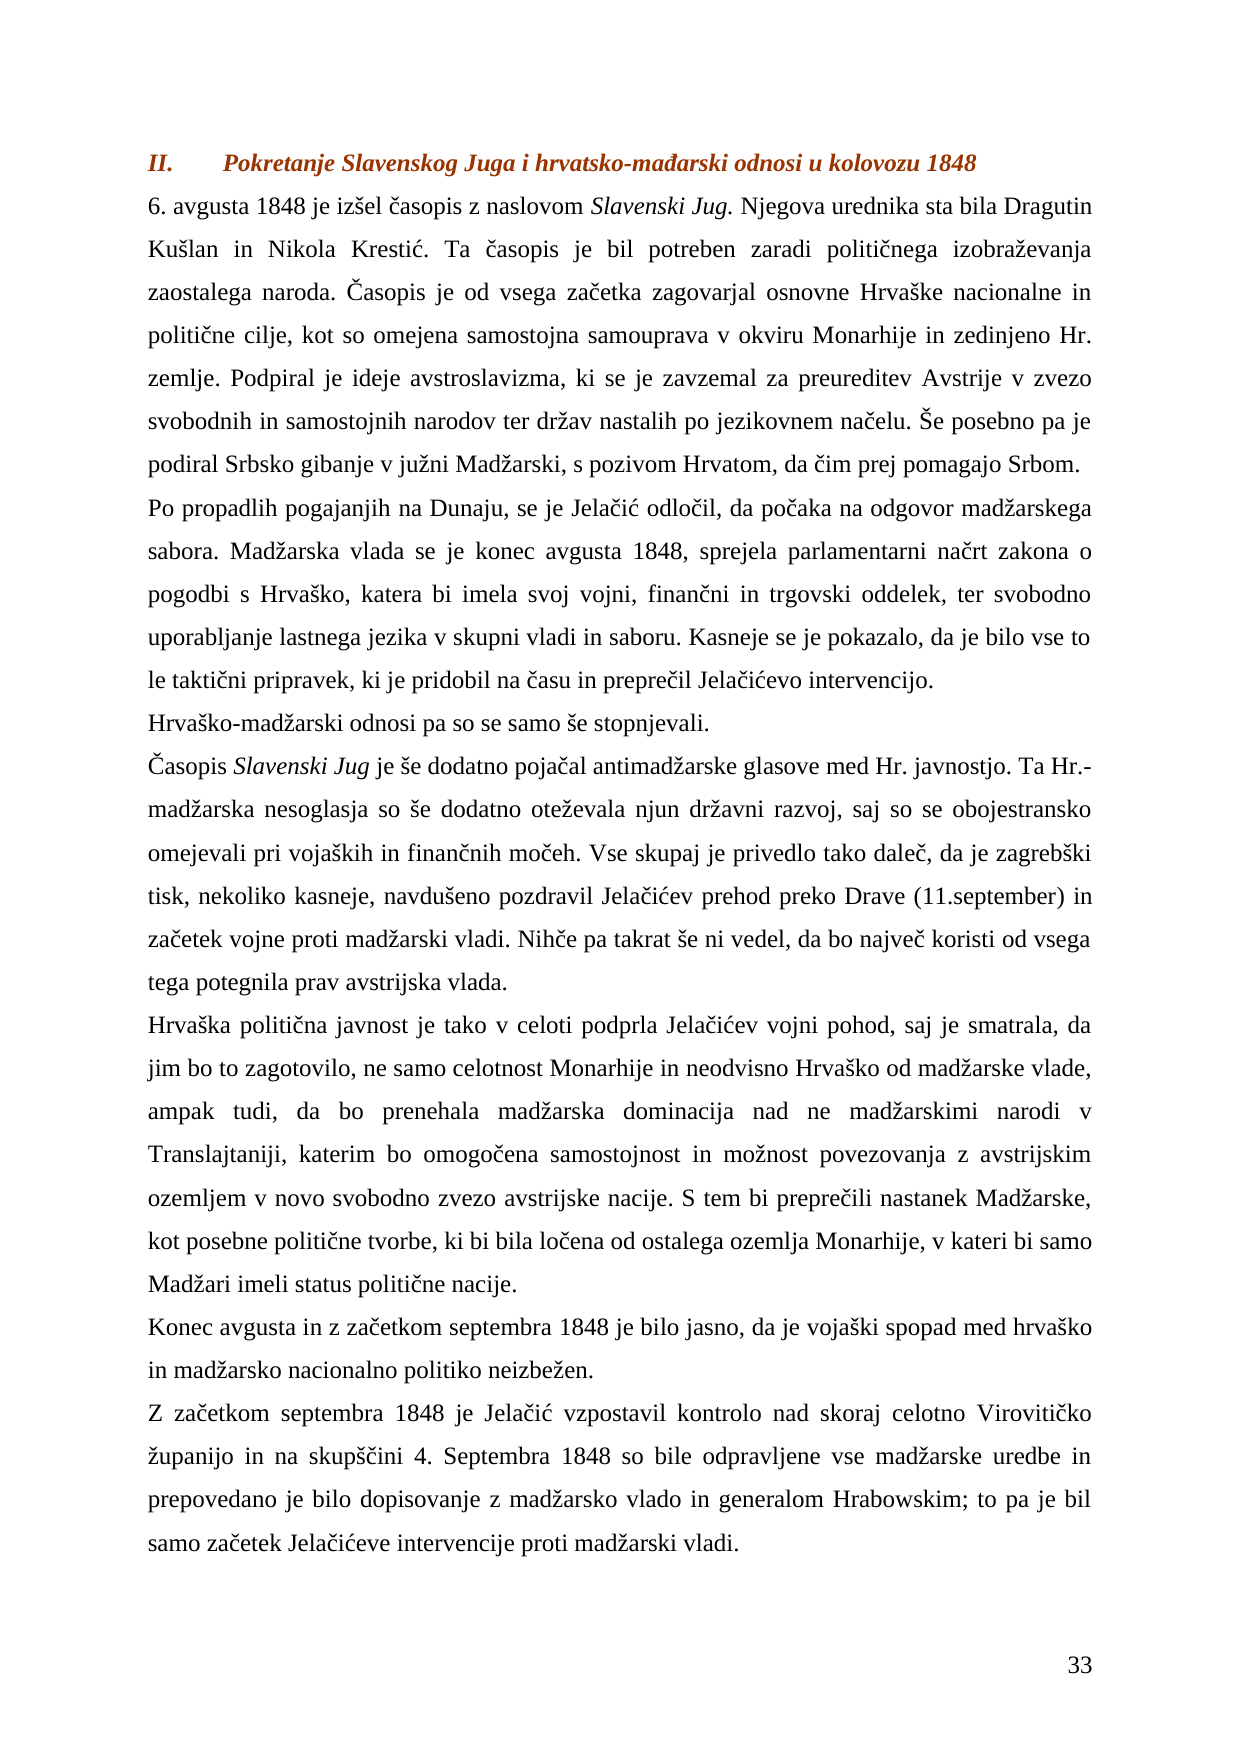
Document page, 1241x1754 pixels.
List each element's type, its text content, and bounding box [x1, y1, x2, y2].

subtitle Pokretanje Slavenskog Juga i hrvatsko-mađarski odnosi u kolovozu 1848 [148, 148, 1093, 176]
text Konec avgusta in z začetkom septembra 1848 je bilo jasno, da je vojaški spopad med hrvaško in madžarsko nacionalno politiko neizbežen. [148, 1312, 1093, 1384]
text Z začetkom septembra 1848 je Jelačić vzpostavil kontrolo nad skoraj celotno Virovitičko županijo in na skupščini 4. Septembra 1848 so bile odpravljene vse madžarske uredbe in prepovedano je bilo dopisovanje z madžarsko vlado in generalom Hrabowskim; to pa je bil samo začetek Jelačićeve intervencije proti madžarski vladi. [148, 1398, 1093, 1556]
text Hrvaška politična javnost je tako v celoti podprla Jelačićev vojni pohod, saj je smatrala, da jim bo to zagotovilo, ne samo celotnost Monarhije in neodvisno Hrvaško od madžarske vlade, ampak tudi, da bo prenehala madžarska dominacija nad ne madžarskimi narodi v Translajtaniji, katerim bo omogočena samostojnost in možnost povezovanja z avstrijskim ozemljem v novo svobodno zvezo avstrijske nacije. S tem bi preprečili nastanek Madžarske, kot posebne politične tvorbe, ki bi bila ločena od ostalega ozemlja Monarhije, v kateri bi samo Madžari imeli status politične nacije. [148, 1010, 1093, 1298]
text Hrvaško-madžarski odnosi pa so se samo še stopnjevali. [148, 708, 1093, 737]
text 6. avgusta 1848 je izšel časopis z naslovom Slavenski Jug. Njegova urednika sta bila Dragutin Kušlan in Nikola Krestić. Ta časopis je bil potreben zaradi političnega izobraževanja zaostalega naroda. Časopis je od vsega začetka zagovarjal osnovne Hrvaške nacionalne in politične cilje, kot so omejena samostojna samouprava v okviru Monarhije in zedinjeno Hr. zemlje. Podpiral je ideje avstroslavizma, ki se je zavzemal za preureditev Avstrije v zvezo svobodnih in samostojnih narodov ter držav nastalih po jezikovnem načelu. Še posebno pa je podiral Srbsko gibanje v južni Madžarski, s pozivom Hrvatom, da čim prej pomagajo Srbom. [148, 191, 1093, 478]
text Po propadlih pogajanjih na Dunaju, se je Jelačić odločil, da počaka na odgovor madžarskega sabora. Madžarska vlada se je konec avgusta 1848, sprejela parlamentarni načrt zakona o pogodbi s Hrvaško, katera bi imela svoj vojni, finančni in trgovski oddelek, ter svobodno uporabljanje lastnega jezika v skupni vladi in saboru. Kasneje se je pokazalo, da je bilo vse to le taktični pripravek, ki je pridobil na času in preprečil Jelačićevo intervencijo. [148, 493, 1093, 694]
text Časopis Slavenski Jug je še dodatno pojačal antimadžarske glasove med Hr. javnostjo. Ta Hr.-madžarska nesoglasja so še dodatno oteževala njun državni razvoj, saj so se obojestransko omejevali pri vojaških in finančnih močeh. Vse skupaj je privedlo tako daleč, da je zagrebški tisk, nekoliko kasneje, navdušeno pozdravil Jelačićev prehod preko Drave (11.september) in začetek vojne proti madžarski vladi. Nihče pa takrat še ni vedel, da bo največ koristi od vsega tega potegnila prav avstrijska vlada. [148, 751, 1093, 996]
